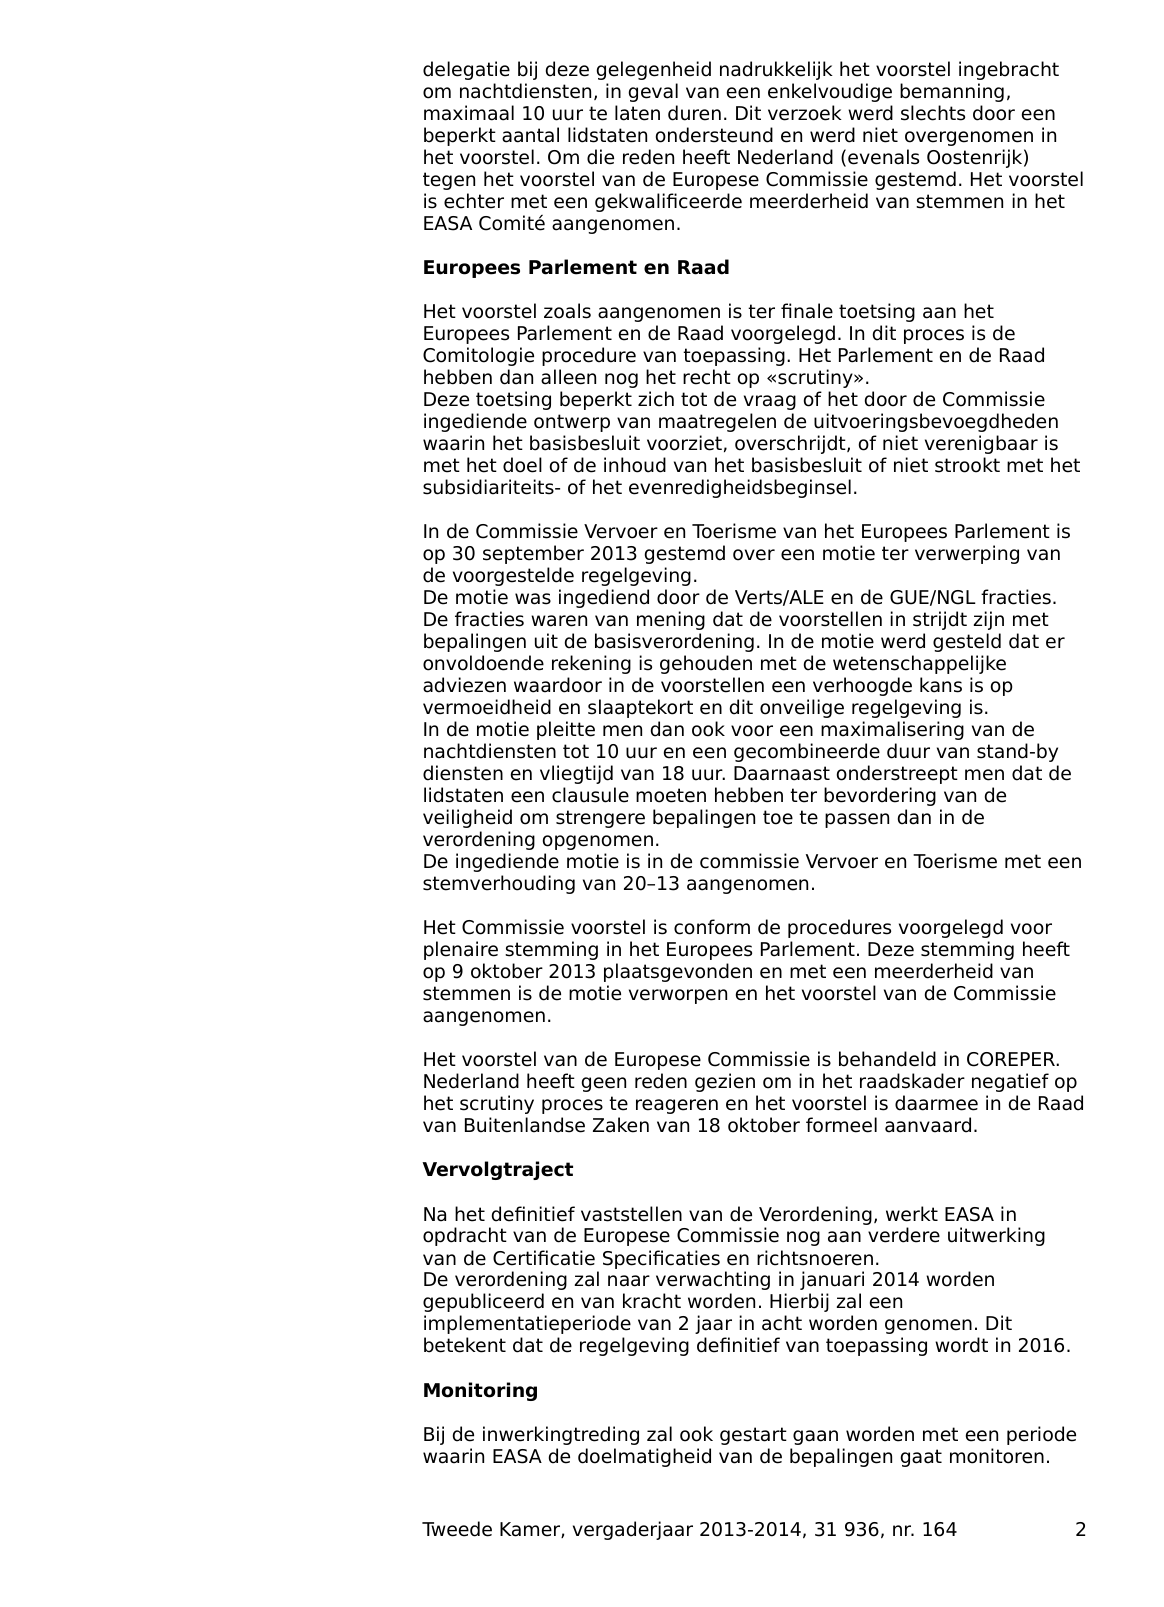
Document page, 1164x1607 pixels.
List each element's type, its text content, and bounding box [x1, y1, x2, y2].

text Het voorstel van de Europese Commissie is behandeld in COREPER. Nederland heeft geen reden gezien om in het raadskader negatief op het scrutiny proces te reageren en het voorstel is daarmee in de Raad van Buitenlandse Zaken van 18 oktober formeel aanvaard. [422, 1049, 1087, 1137]
text De ingediende motie is in de commissie Vervoer en Toerisme met een stemverhouding van 20–13 aangenomen. [422, 851, 1087, 895]
text In de motie pleitte men dan ook voor een maximalisering van de nachtdiensten tot 10 uur en een gecombineerde duur van stand-by diensten en vliegtijd van 18 uur. Daarnaast onderstreept men dat de lidstaten een clausule moeten hebben ter bevordering van de veiligheid om strengere bepalingen toe te passen dan in de verordening opgenomen. [422, 719, 1087, 851]
subtitle Monitoring [422, 1379, 1087, 1401]
text De verordening zal naar verwachting in januari 2014 worden gepubliceerd en van kracht worden. Hierbij zal een implementatieperiode van 2 jaar in acht worden genomen. Dit betekent dat de regelgeving definitief van toepassing wordt in 2016. [422, 1269, 1087, 1357]
text Na het definitief vaststellen van de Verordening, werkt EASA in opdracht van de Europese Commissie nog aan verdere uitwerking van de Certificatie Specificaties en richtsnoeren. [422, 1203, 1087, 1269]
text Deze toetsing beperkt zich tot de vraag of het door de Commissie ingediende ontwerp van maatregelen de uitvoeringsbevoegdheden waarin het basisbesluit voorziet, overschrijdt, of niet verenigbaar is met het doel of de inhoud van het basisbesluit of niet strookt met het subsidiariteits- of het evenredigheidsbeginsel. [422, 389, 1087, 499]
text Bij de inwerkingtreding zal ook gestart gaan worden met een periode waarin EASA de doelmatigheid van de bepalingen gaat monitoren. [422, 1424, 1087, 1468]
text delegatie bij deze gelegenheid nadrukkelijk het voorstel ingebracht om nachtdiensten, in geval van een enkelvoudige bemanning, maximaal 10 uur te laten duren. Dit verzoek werd slechts door een beperkt aantal lidstaten ondersteund en werd niet overgenomen in het voorstel. Om die reden heeft Nederland (evenals Oostenrijk) tegen het voorstel van de Europese Commissie gestemd. Het voorstel is echter met een gekwalificeerde meerderheid van stemmen in het EASA Comité aangenomen. [422, 59, 1087, 235]
subtitle Vervolgtraject [422, 1159, 1087, 1181]
text Het voorstel zoals aangenomen is ter finale toetsing aan het Europees Parlement en de Raad voorgelegd. In dit proces is de Comitologie procedure van toepassing. Het Parlement en de Raad hebben dan alleen nog het recht op «scrutiny». [422, 301, 1087, 389]
text De motie was ingediend door de Verts/ALE en de GUE/NGL fracties. [422, 587, 1087, 609]
subtitle Europees Parlement en Raad [422, 257, 1087, 279]
text De fracties waren van mening dat de voorstellen in strijdt zijn met bepalingen uit de basisverordening. In de motie werd gesteld dat er onvoldoende rekening is gehouden met de wetenschappelijke adviezen waardoor in de voorstellen een verhoogde kans is op vermoeidheid en slaaptekort en dit onveilige regelgeving is. [422, 609, 1087, 719]
text Het Commissie voorstel is conform de procedures voorgelegd voor plenaire stemming in het Europees Parlement. Deze stemming heeft op 9 oktober 2013 plaatsgevonden en met een meerderheid van stemmen is de motie verworpen en het voorstel van de Commissie aangenomen. [422, 917, 1087, 1027]
text In de Commissie Vervoer en Toerisme van het Europees Parlement is op 30 september 2013 gestemd over een motie ter verwerping van de voorgestelde regelgeving. [422, 521, 1087, 587]
